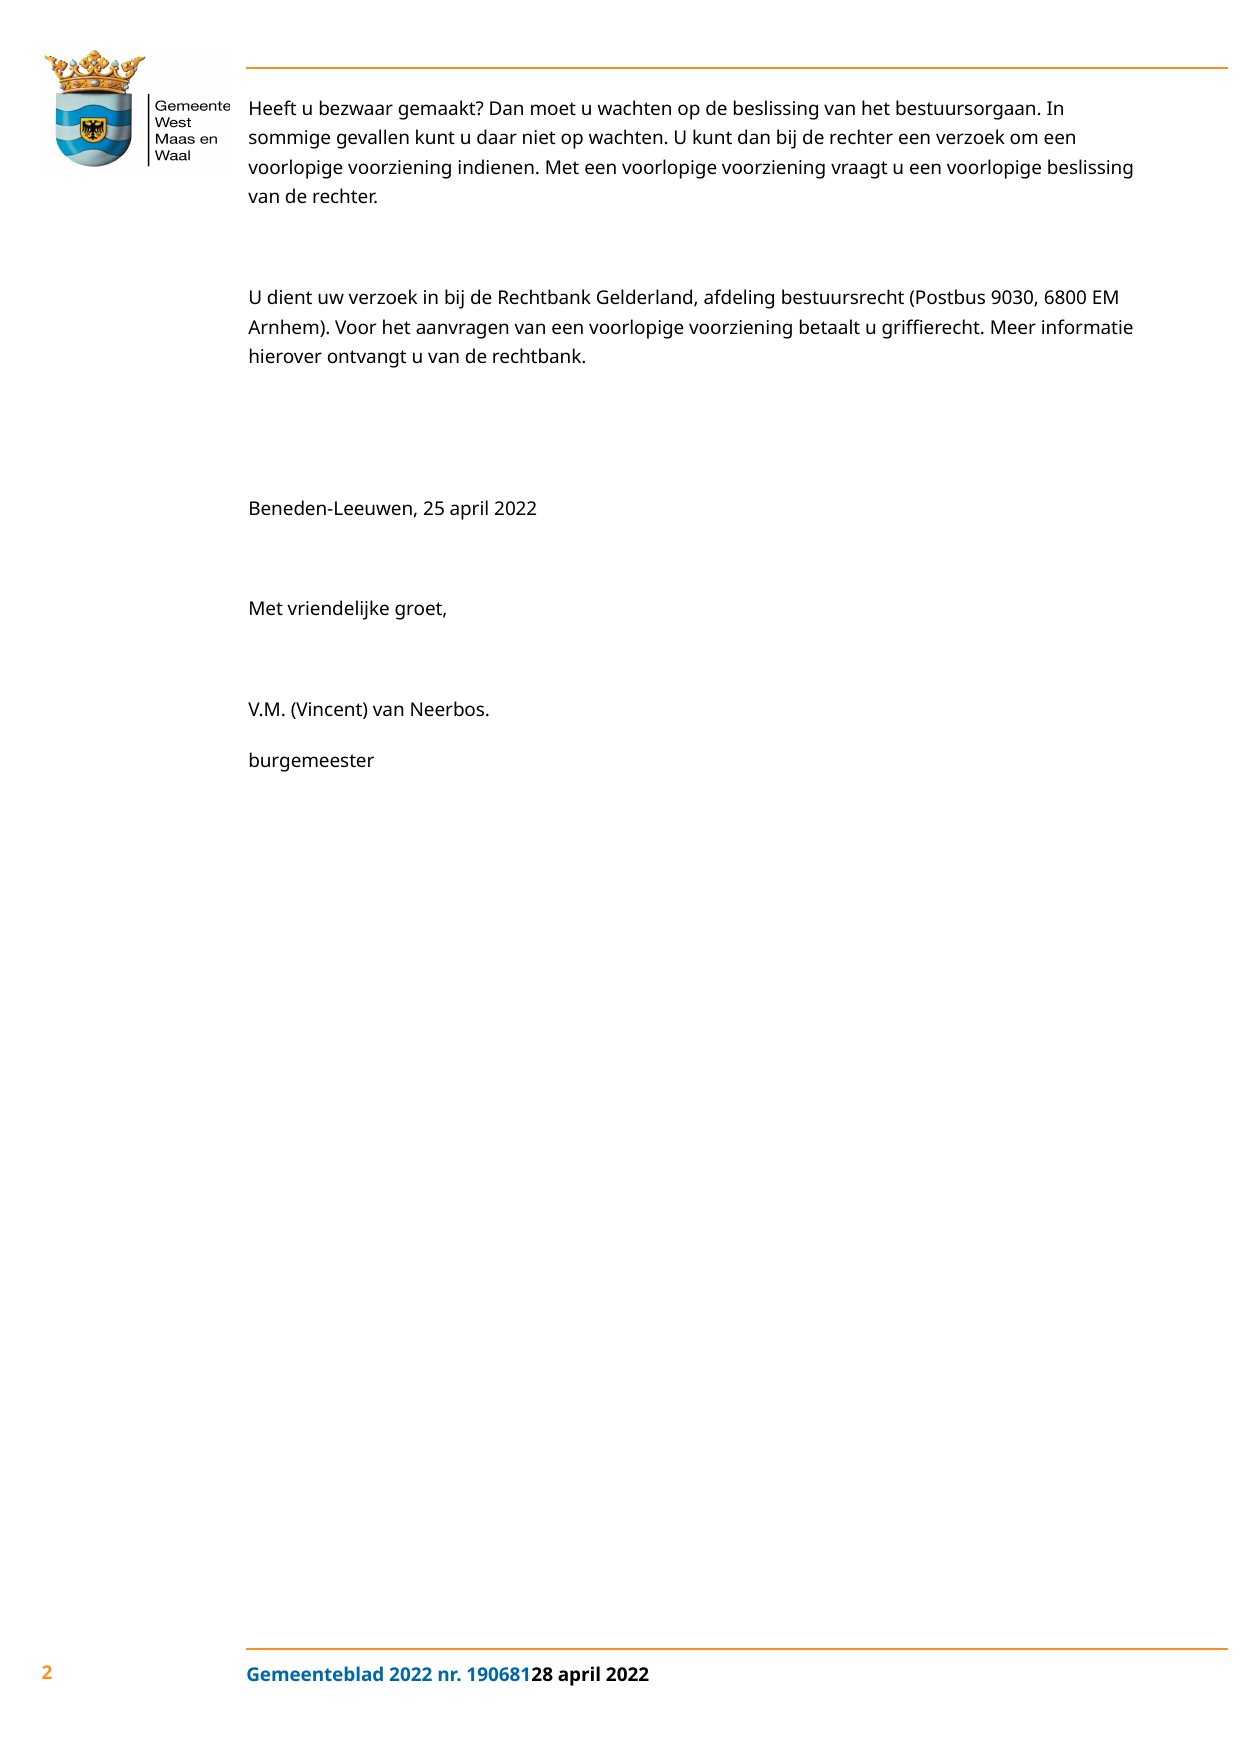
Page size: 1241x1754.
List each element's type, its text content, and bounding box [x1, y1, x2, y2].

text Beneden-Leeuwen, 25 april 2022 [248, 495, 1152, 521]
text U dient uw verzoek in bij de Rechtbank Gelderland, afdeling bestuursrecht (Postbus 9030, 6800 EM Arnhem). Voor het aanvragen van een voorlopige voorziening betaalt u griffierecht. Meer informatie hierover ontvangt u van de rechtbank. [248, 284, 1152, 369]
text Heeft u bezwaar gemaakt? Dan moet u wachten op de beslissing van het bestuursorgaan. In sommige gevallen kunt u daar niet op wachten. U kunt dan bij de rechter een verzoek om een voorlopige voorziening indienen. Met een voorlopige voorziening vraagt u een voorlopige beslissing van de rechter. [248, 95, 1152, 209]
text V.M. (Vincent) van Neerbos. [248, 696, 1152, 722]
picture [41, 47, 231, 172]
text burgemeester [248, 747, 1152, 773]
text Met vriendelijke groet, [248, 596, 1152, 621]
